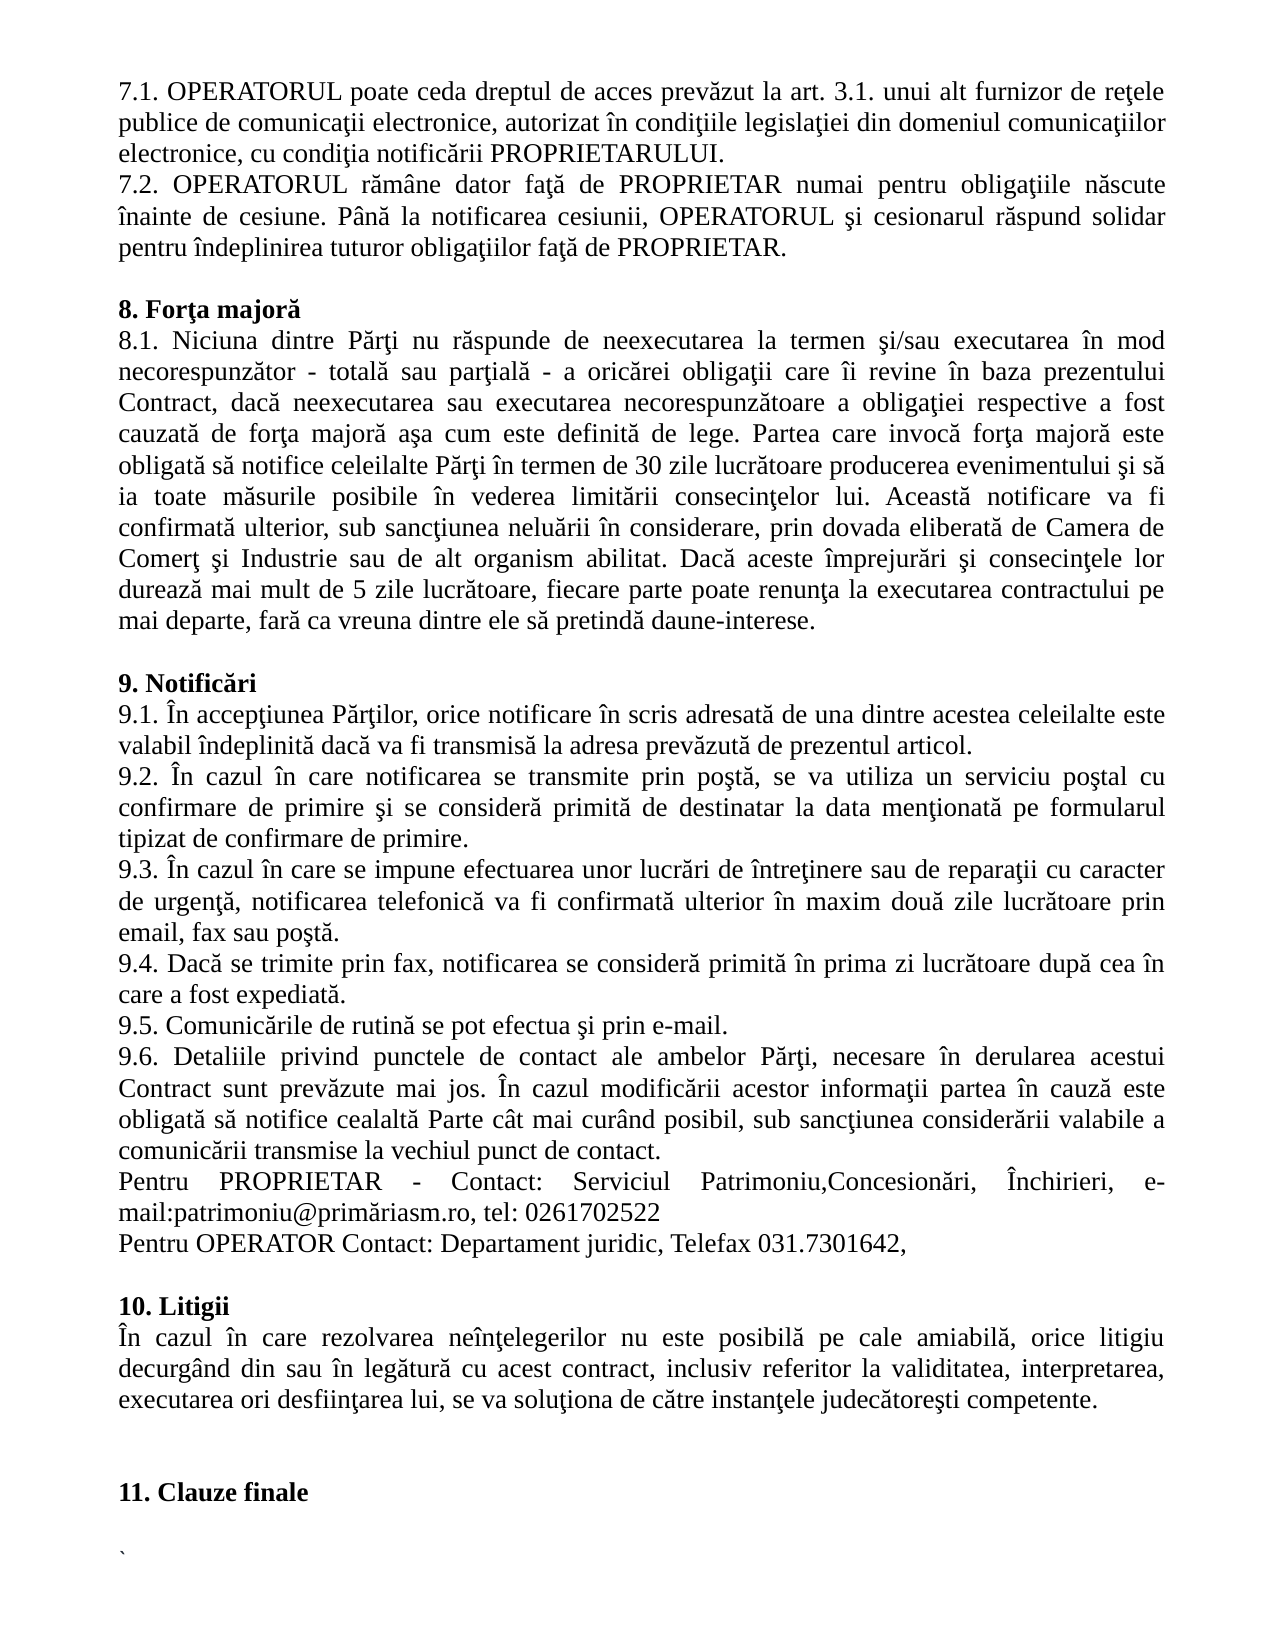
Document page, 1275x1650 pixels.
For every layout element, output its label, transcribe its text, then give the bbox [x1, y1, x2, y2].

text 9.6. Detaliile privind punctele de contact ale ambelor Părţi, necesare în derularea acestui Contract sunt prevăzute mai jos. În cazul modificării acestor informaţii partea în cauză este obligată să notifice cealaltă Parte cât mai curând posibil, sub sancţiunea considerării valabile a comunicării transmise la vechiul punct de contact. [118, 1041, 1167, 1165]
text 9. Notificări [118, 667, 1167, 698]
text 9.5. Comunicările de rutină se pot efectua şi prin e-mail. [118, 1009, 1167, 1041]
text 9.3. În cazul în care se impune efectuarea unor lucrări de întreţinere sau de reparaţii cu caracter de urgenţă, notificarea telefonică va fi confirmată ulterior în maxim două zile lucrătoare prin email, fax sau poştă. [118, 854, 1167, 947]
text Pentru OPERATOR Contact: Departament juridic, Telefax 031.7301642, [118, 1227, 1167, 1258]
text 8.1. Niciuna dintre Părţi nu răspunde de neexecutarea la termen şi/sau executarea în mod necorespunzător - totală sau parţială - a oricărei obligaţii care îi revine în baza prezentului Contract, dacă neexecutarea sau executarea necorespunzătoare a obligaţiei respective a fost cauzată de forţa majoră aşa cum este definită de lege. Partea care invocă forţa majoră este obligată să notifice celeilalte Părţi în termen de 30 zile lucrătoare producerea evenimentului şi să ia toate măsurile posibile în vederea limitării consecinţelor lui. Această notificare va fi confirmată ulterior, sub sancţiunea neluării în considerare, prin dovada eliberată de Camera de Comerţ şi Industrie sau de alt organism abilitat. Dacă aceste împrejurări şi consecinţele lor durează mai mult de 5 zile lucrătoare, fiecare parte poate renunţa la executarea contractului pe mai departe, fară ca vreuna dintre ele să pretindă daune-interese. [118, 324, 1167, 636]
text 9.1. În accepţiunea Părţilor, orice notificare în scris adresată de una dintre acestea celeilalte este valabil îndeplinită dacă va fi transmisă la adresa prevăzută de prezentul articol. [118, 698, 1167, 760]
text 9.2. În cazul în care notificarea se transmite prin poştă, se va utiliza un serviciu poştal cu confirmare de primire şi se consideră primită de destinatar la data menţionată pe formularul tipizat de confirmare de primire. [118, 760, 1167, 854]
text 11. Clauze finale [118, 1477, 1167, 1508]
text În cazul în care rezolvarea neînţelegerilor nu este posibilă pe cale amiabilă, orice litigiu decurgând din sau în legătură cu acest contract, inclusiv referitor la validitatea, interpretarea, executarea ori desfiinţarea lui, se va soluţiona de către instanţele judecătoreşti competente. [118, 1321, 1167, 1414]
text Pentru PROPRIETAR - Contact: Serviciul Patrimoniu,Concesionări, Închirieri, e-mail:patrimoniu@primăriasm.ro, tel: 0261702522 [118, 1165, 1167, 1227]
text 8. Forţa majoră [118, 293, 1167, 324]
text 7.2. OPERATORUL rămâne dator faţă de PROPRIETAR numai pentru obligaţiile născute înainte de cesiune. Până la notificarea cesiunii, OPERATORUL şi cesionarul răspund solidar pentru îndeplinirea tuturor obligaţiilor faţă de PROPRIETAR. [118, 168, 1167, 262]
text 7.1. OPERATORUL poate ceda dreptul de acces prevăzut la art. 3.1. unui alt furnizor de reţele publice de comunicaţii electronice, autorizat în condiţiile legislaţiei din domeniul comunicaţiilor electronice, cu condiţia notificării PROPRIETARULUI. [118, 75, 1167, 168]
text 10. Litigii [118, 1290, 1167, 1321]
text 9.4. Dacă se trimite prin fax, notificarea se consideră primită în prima zi lucrătoare după cea în care a fost expediată. [118, 947, 1167, 1009]
